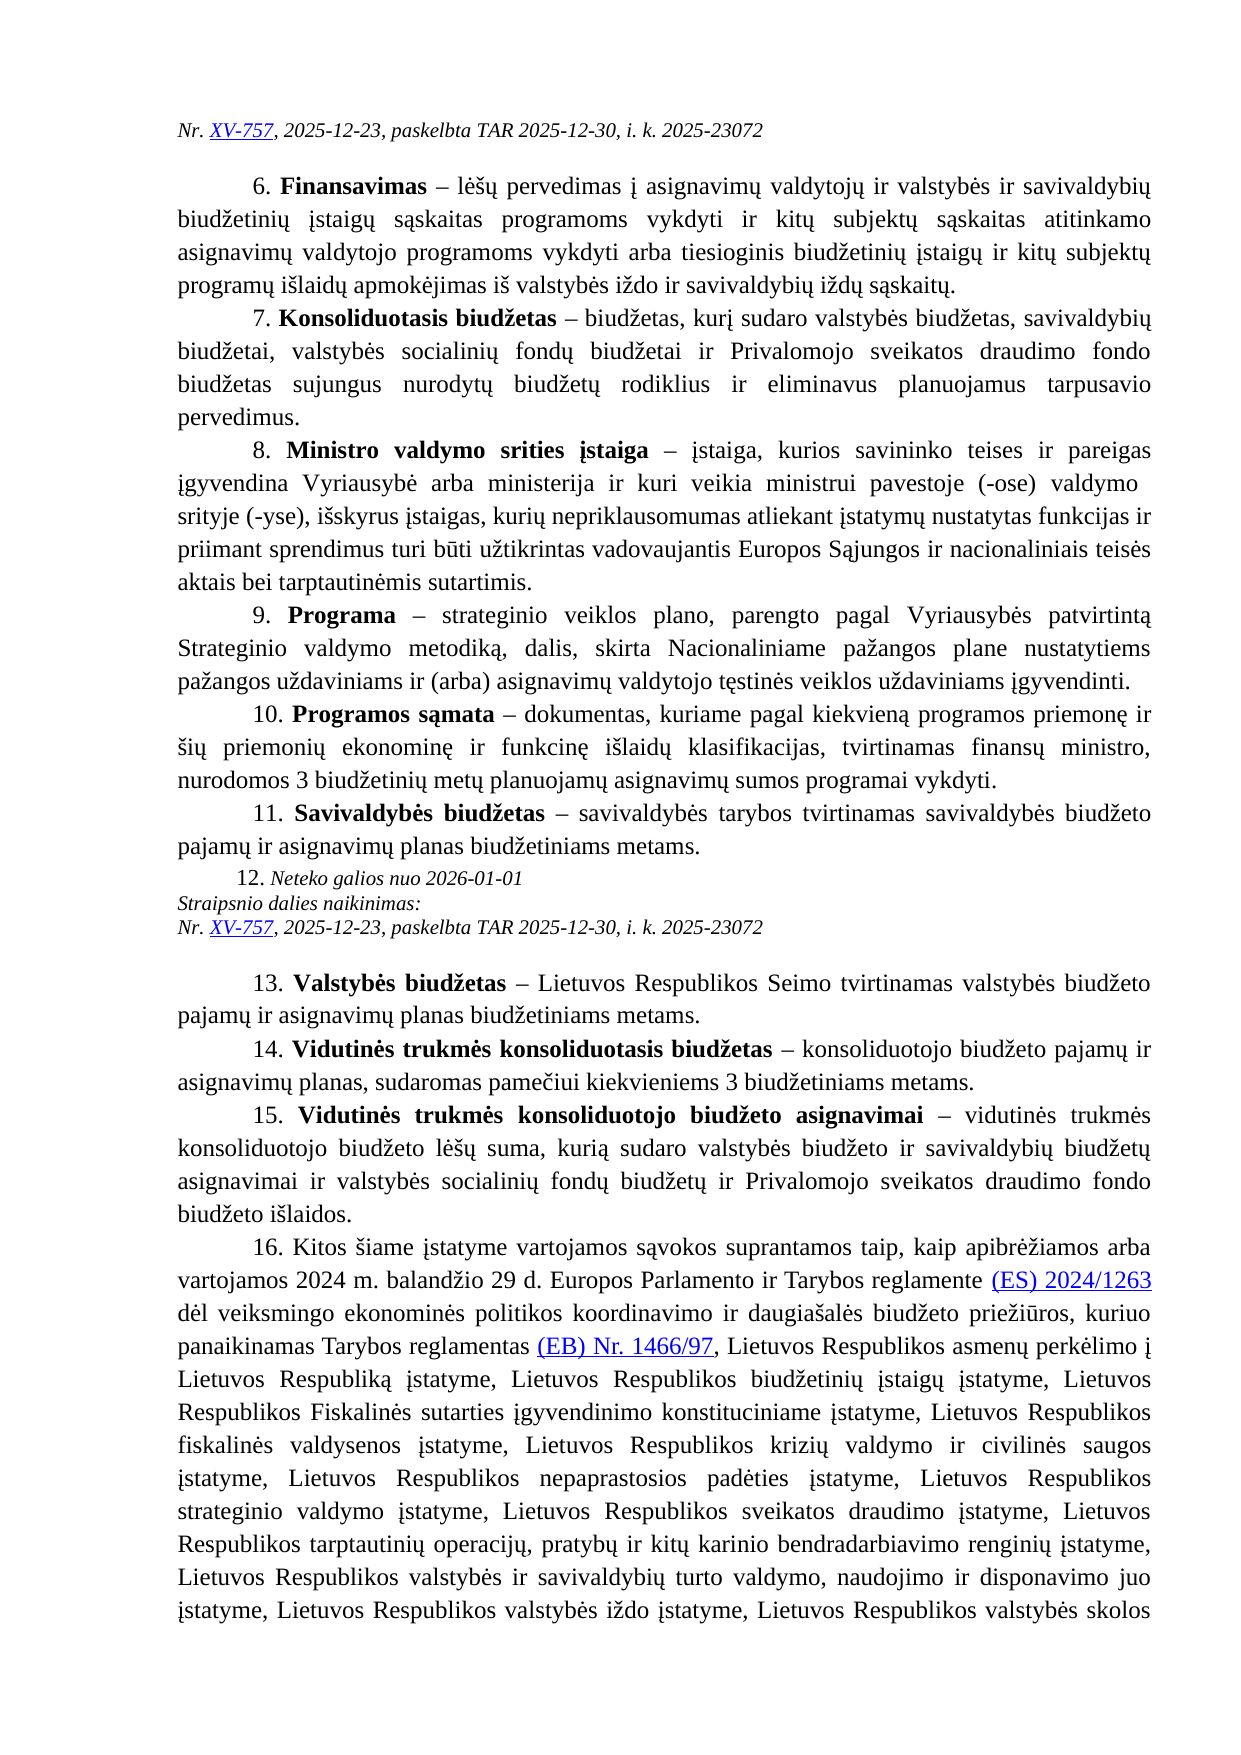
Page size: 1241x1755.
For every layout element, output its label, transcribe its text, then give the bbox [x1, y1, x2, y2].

text 12. Neteko galios nuo 2026-01-01 [177, 864, 1152, 891]
text 15. Vidutinės trukmės konsoliduotojo biudžeto asignavimai – vidutinės trukmės konsoliduotojo biudžeto lėšų suma, kurią sudaro valstybės biudžeto ir savivaldybių biudžetų asignavimai ir valstybės socialinių fondų biudžetų ir Privalomojo sveikatos draudimo fondo biudžeto išlaidos. [177, 1100, 1152, 1227]
text 10. Programos sąmata – dokumentas, kuriame pagal kiekvieną programos priemonę ir šių priemonių ekonominę ir funkcinę išlaidų klasifikacijas, tvirtinamas finansų ministro, nurodomos 3 biudžetinių metų planuojamų asignavimų sumos programai vykdyti. [177, 699, 1152, 794]
text Nr. XV-757, 2025-12-23, paskelbta TAR 2025-12-30, i. k. 2025-23072 [177, 118, 1152, 142]
text Nr. XV-757, 2025-12-23, paskelbta TAR 2025-12-30, i. k. 2025-23072 [177, 915, 1152, 939]
text 9. Programa – strateginio veiklos plano, parengto pagal Vyriausybės patvirtintą Strateginio valdymo metodiką, dalis, skirta Nacionaliniame pažangos plane nustatytiems pažangos uždaviniams ir (arba) asignavimų valdytojo tęstinės veiklos uždaviniams įgyvendinti. [177, 600, 1152, 695]
text 16. Kitos šiame įstatyme vartojamos sąvokos suprantamos taip, kaip apibrėžiamos arba vartojamos 2024 m. balandžio 29 d. Europos Parlamento ir Tarybos reglamente (ES) 2024/1263 dėl veiksmingo ekonominės politikos koordinavimo ir daugiašalės biudžeto priežiūros, kuriuo panaikinamas Tarybos reglamentas (EB) Nr. 1466/97, Lietuvos Respublikos asmenų perkėlimo į Lietuvos Respubliką įstatyme, Lietuvos Respublikos biudžetinių įstaigų įstatyme, Lietuvos Respublikos Fiskalinės sutarties įgyvendinimo konstituciniame įstatyme, Lietuvos Respublikos fiskalinės valdysenos įstatyme, Lietuvos Respublikos krizių valdymo ir civilinės saugos įstatyme, Lietuvos Respublikos nepaprastosios padėties įstatyme, Lietuvos Respublikos strateginio valdymo įstatyme, Lietuvos Respublikos sveikatos draudimo įstatyme, Lietuvos Respublikos tarptautinių operacijų, pratybų ir kitų karinio bendradarbiavimo renginių įstatyme, Lietuvos Respublikos valstybės ir savivaldybių turto valdymo, naudojimo ir disponavimo juo įstatyme, Lietuvos Respublikos valstybės iždo įstatyme, Lietuvos Respublikos valstybės skolos [177, 1232, 1152, 1624]
text 8. Ministro valdymo srities įstaiga – įstaiga, kurios savininko teises ir pareigas įgyvendina Vyriausybė arba ministerija ir kuri veikia ministrui pavestoje (-ose) valdymo srityje (-yse), išskyrus įstaigas, kurių nepriklausomumas atliekant įstatymų nustatytas funkcijas ir priimant sprendimus turi būti užtikrintas vadovaujantis Europos Sąjungos ir nacionaliniais teisės aktais bei tarptautinėmis sutartimis. [177, 435, 1152, 596]
text 14. Vidutinės trukmės konsoliduotasis biudžetas – konsoliduotojo biudžeto pajamų ir asignavimų planas, sudaromas pamečiui kiekvieniems 3 biudžetiniams metams. [177, 1034, 1152, 1095]
text 7. Konsoliduotasis biudžetas – biudžetas, kurį sudaro valstybės biudžetas, savivaldybių biudžetai, valstybės socialinių fondų biudžetai ir Privalomojo sveikatos draudimo fondo biudžetas sujungus nurodytų biudžetų rodiklius ir eliminavus planuojamus tarpusavio pervedimus. [177, 303, 1152, 431]
text 6. Finansavimas – lėšų pervedimas į asignavimų valdytojų ir valstybės ir savivaldybių biudžetinių įstaigų sąskaitas programoms vykdyti ir kitų subjektų sąskaitas atitinkamo asignavimų valdytojo programoms vykdyti arba tiesioginis biudžetinių įstaigų ir kitų subjektų programų išlaidų apmokėjimas iš valstybės iždo ir savivaldybių iždų sąskaitų. [177, 171, 1152, 299]
text Straipsnio dalies naikinimas: [177, 891, 1152, 915]
text 11. Savivaldybės biudžetas – savivaldybės tarybos tvirtinamas savivaldybės biudžeto pajamų ir asignavimų planas biudžetiniams metams. [177, 798, 1152, 860]
text 13. Valstybės biudžetas – Lietuvos Respublikos Seimo tvirtinamas valstybės biudžeto pajamų ir asignavimų planas biudžetiniams metams. [177, 968, 1152, 1029]
